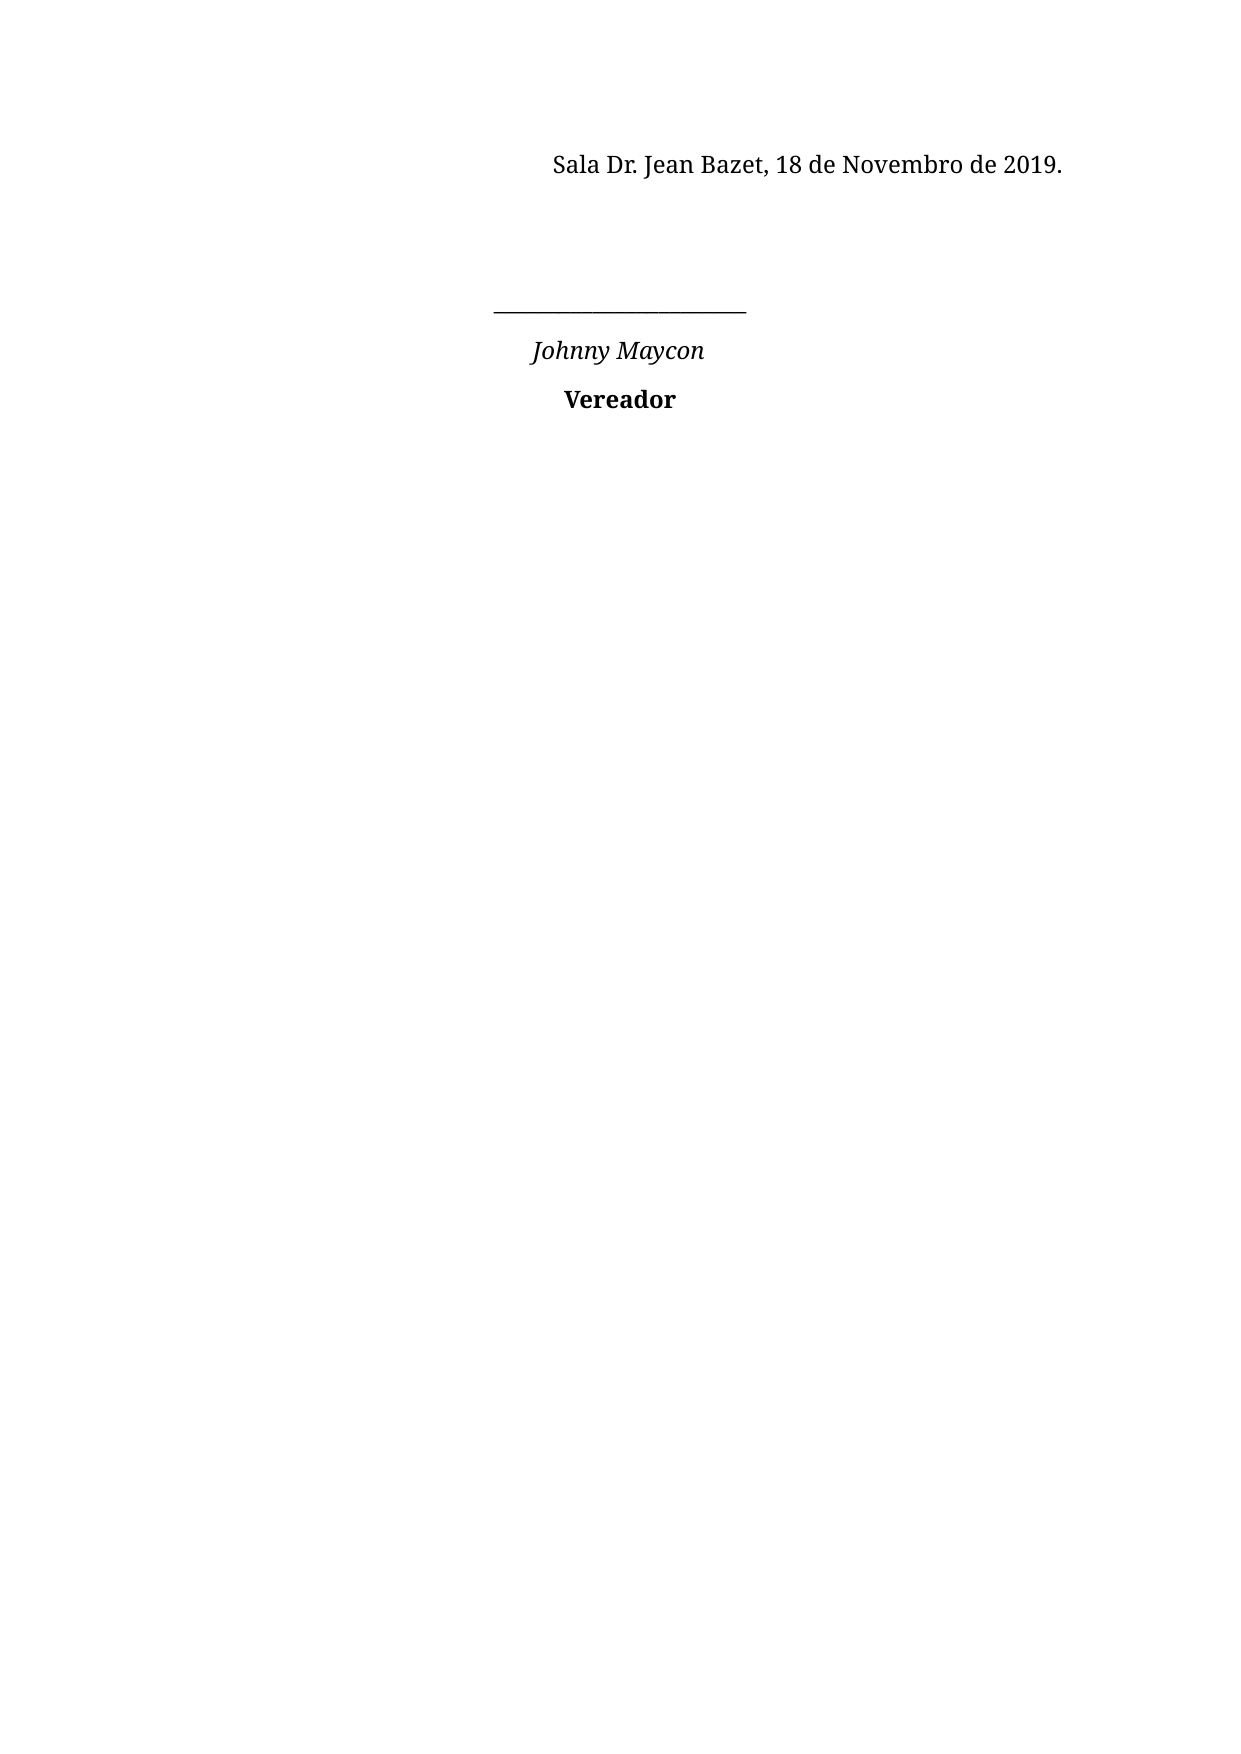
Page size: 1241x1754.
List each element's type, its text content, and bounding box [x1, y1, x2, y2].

text _______________________ [177, 285, 1063, 318]
text Vereador [177, 383, 1063, 415]
text Johnny Maycon [177, 334, 1063, 366]
text Sala Dr. Jean Bazet, 18 de Novembro de 2019. [177, 148, 1063, 180]
